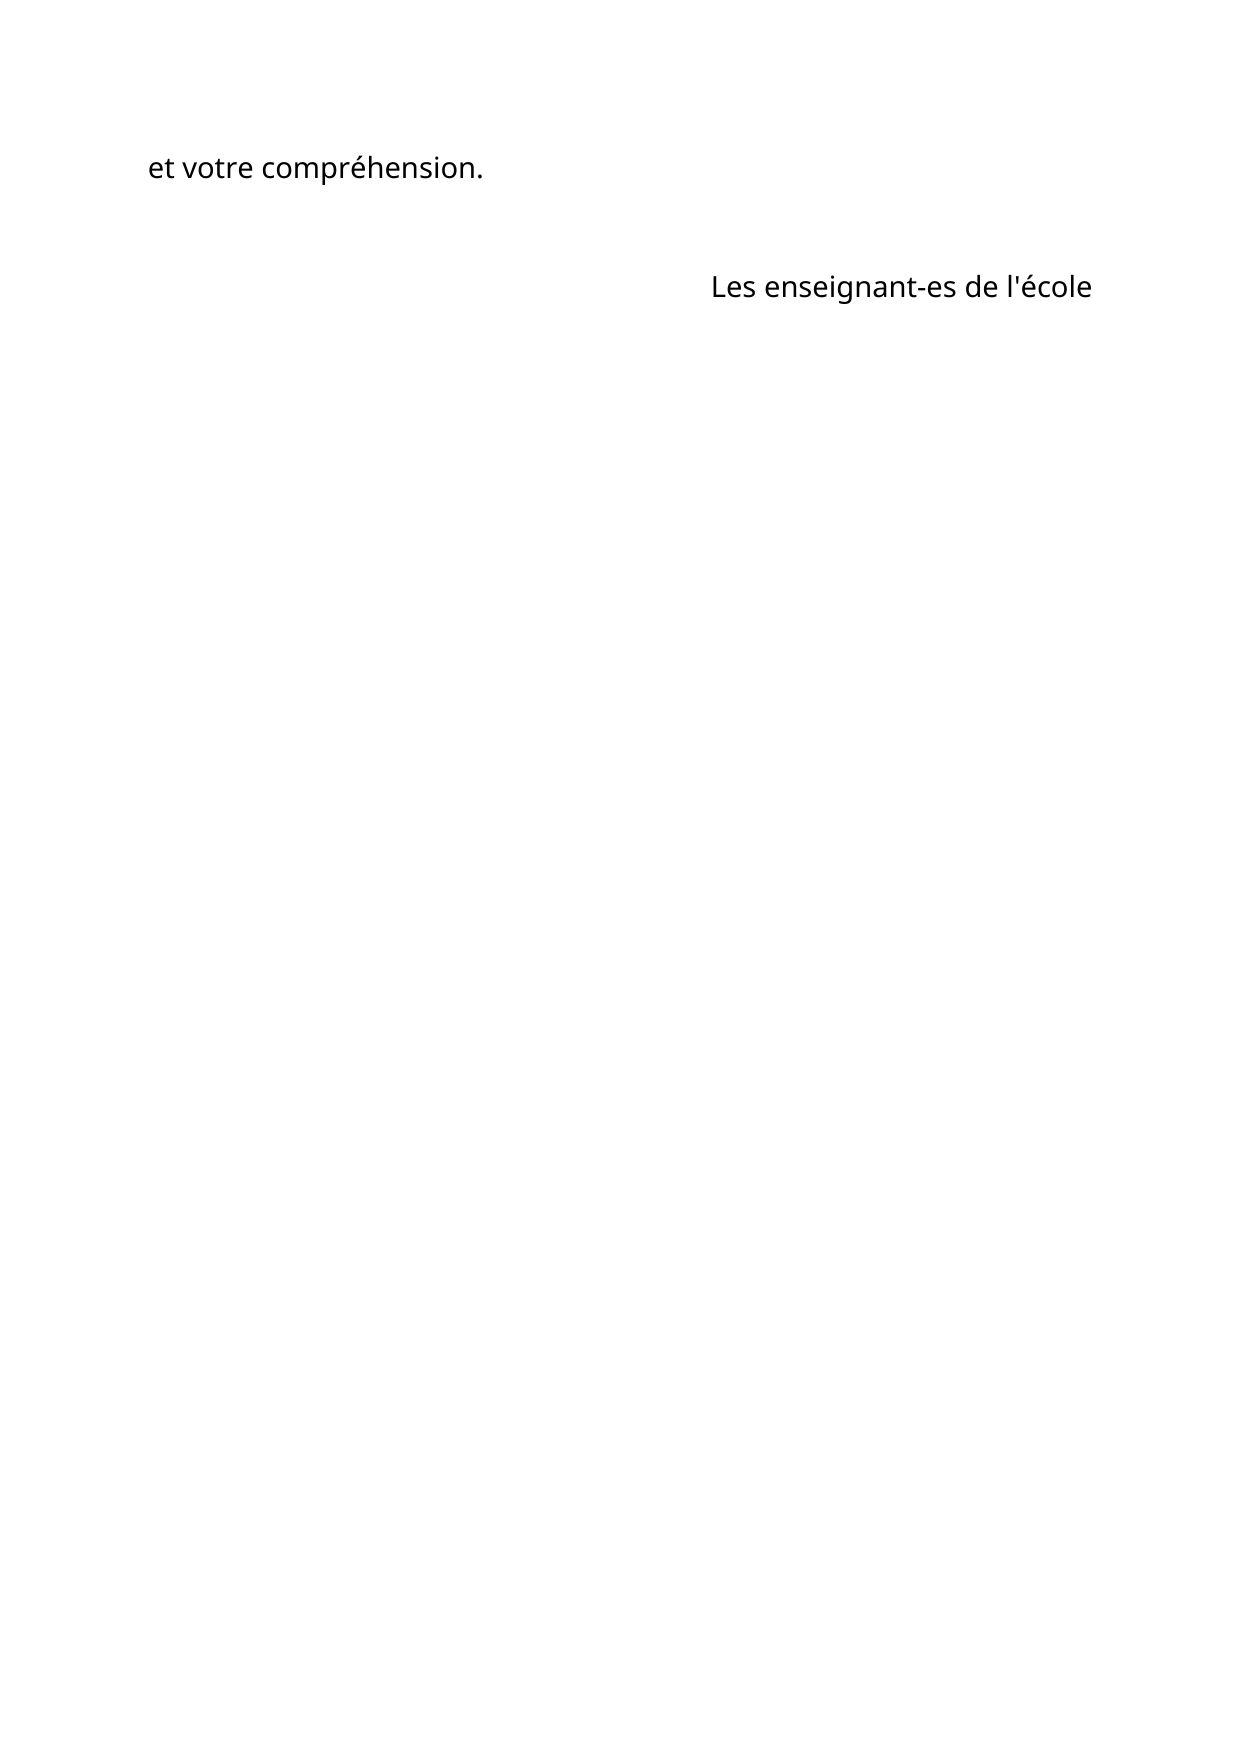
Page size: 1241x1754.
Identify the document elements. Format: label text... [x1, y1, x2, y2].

text et votre compréhension. [148, 148, 1093, 187]
text Les enseignant-es de l'école [148, 267, 1093, 306]
